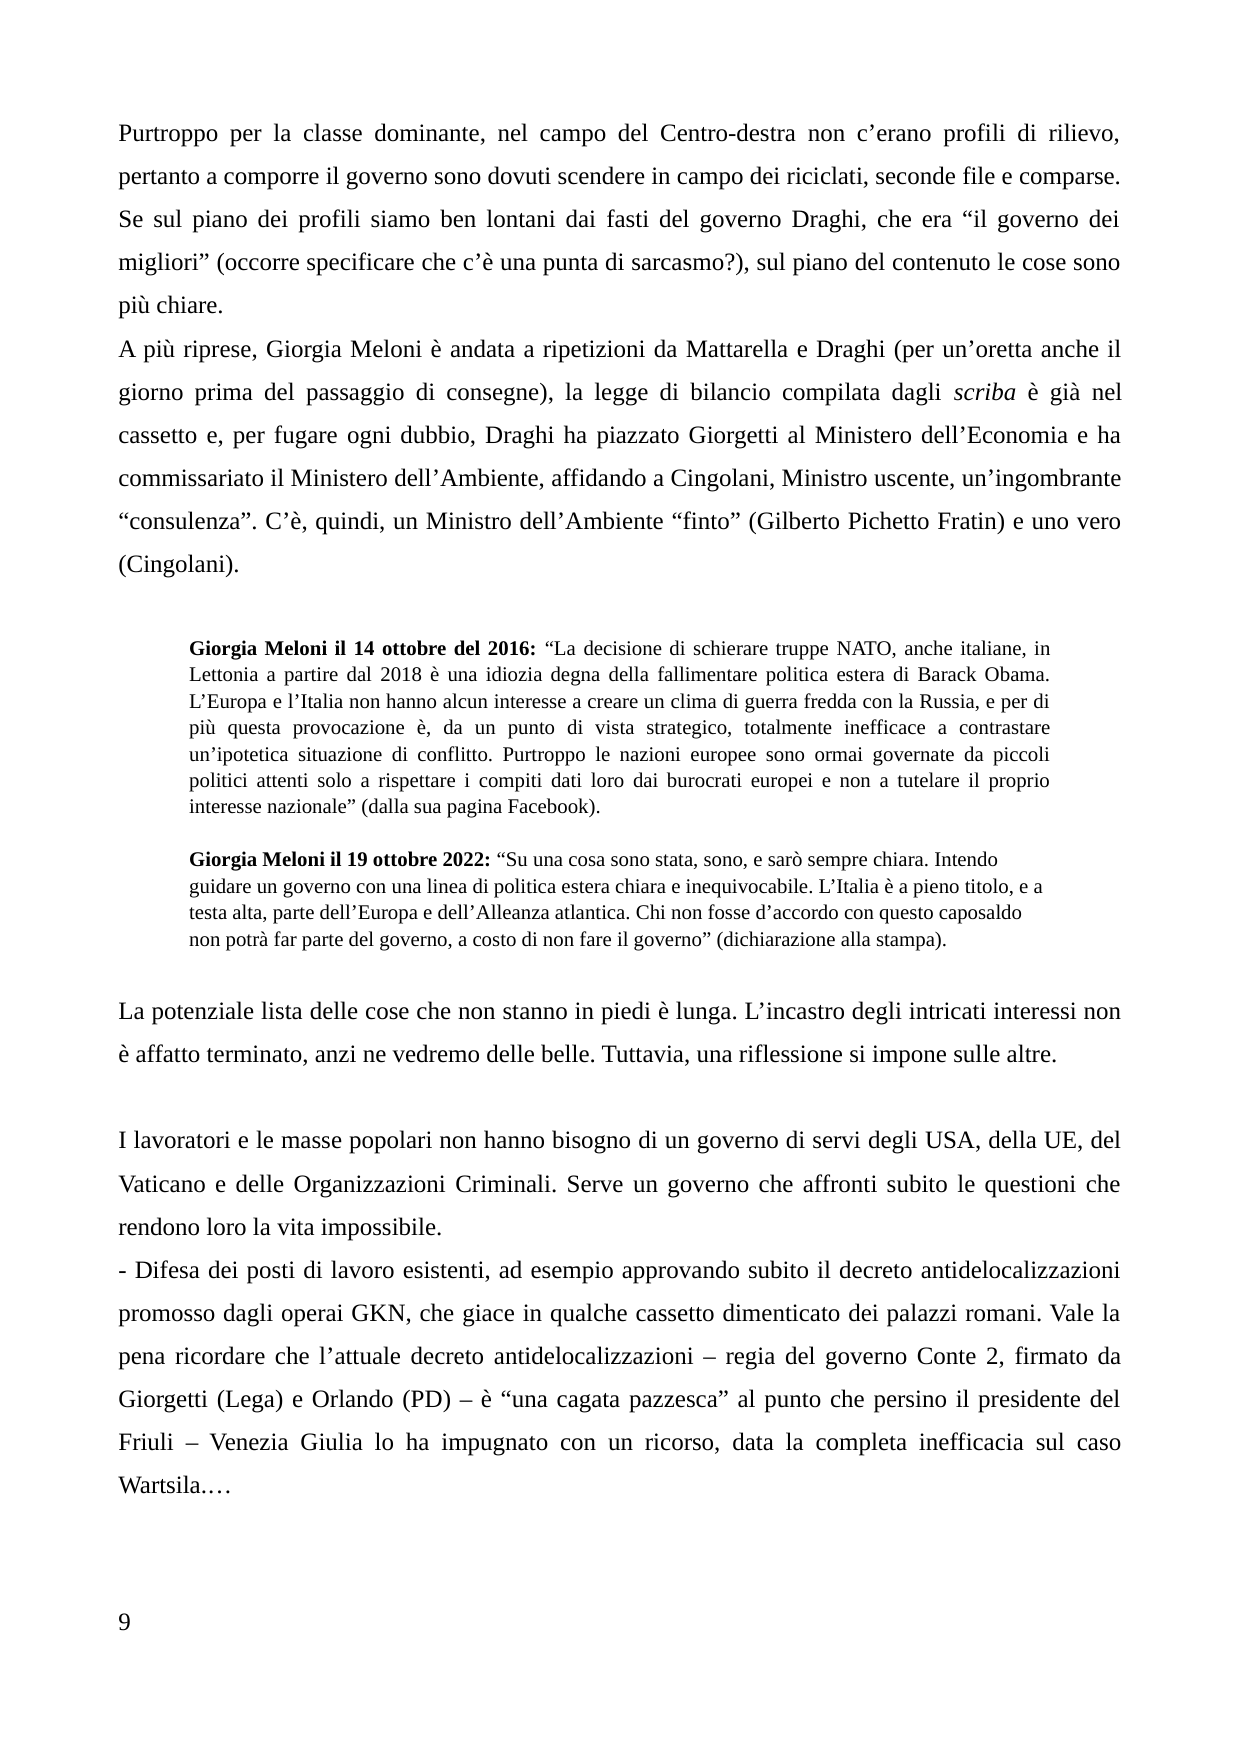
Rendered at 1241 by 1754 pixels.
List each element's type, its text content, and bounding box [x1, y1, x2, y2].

text - Difesa dei posti di lavoro esistenti, ad esempio approvando subito il decreto antidelocalizzazioni promosso dagli operai GKN, che giace in qualche cassetto dimenticato dei palazzi romani. Vale la pena ricordare che l’attuale decreto antidelocalizzazioni – regia del governo Conte 2, firmato da Giorgetti (Lega) e Orlando (PD) – è “una cagata pazzesca” al punto che persino il presidente del Friuli – Venezia Giulia lo ha impugnato con un ricorso, data la completa inefficacia sul caso Wartsila.… [118, 1255, 1122, 1499]
text I lavoratori e le masse popolari non hanno bisogno di un governo di servi degli USA, della UE, del Vaticano e delle Organizzazioni Criminali. Serve un governo che affronti subito le questioni che rendono loro la vita impossibile. [118, 1126, 1122, 1241]
text La potenziale lista delle cose che non stanno in piedi è lunga. L’incastro degli intricati interessi non è affatto terminato, anzi ne vedremo delle belle. Tuttavia, una riflessione si impone sulle altre. [118, 996, 1122, 1068]
text Giorgia Meloni il 19 ottobre 2022: “Su una cosa sono stata, sono, e sarò sempre chiara. Intendo guidare un governo con una linea di politica estera chiara e inequivocabile. L’Italia è a pieno titolo, e a testa alta, parte dell’Europa e dell’Alleanza atlantica. Chi non fosse d’accordo con questo caposaldo non potrà far parte del governo, a costo di non fare il governo” (dichiarazione alla stampa). [189, 847, 1051, 951]
text Giorgia Meloni il 14 ottobre del 2016: “La decisione di schierare truppe NATO, anche italiane, in Lettonia a partire dal 2018 è una idiozia degna della fallimentare politica estera di Barack Obama. L’Europa e l’Italia non hanno alcun interesse a creare un clima di guerra fredda con la Russia, e per di più questa provocazione è, da un punto di vista strategico, totalmente inefficace a contrastare un’ipotetica situazione di conflitto. Purtroppo le nazioni europee sono ormai governate da piccoli politici attenti solo a rispettare i compiti dati loro dai burocrati europei e non a tutelare il proprio interesse nazionale” (dalla sua pagina Facebook). [189, 636, 1051, 818]
text A più riprese, Giorgia Meloni è andata a ripetizioni da Mattarella e Draghi (per un’oretta anche il giorno prima del passaggio di consegne), la legge di bilancio compilata dagli scriba è già nel cassetto e, per fugare ogni dubbio, Draghi ha piazzato Giorgetti al Ministero dell’Economia e ha commissariato il Ministero dell’Ambiente, affidando a Cingolani, Ministro uscente, un’ingombrante “consulenza”. C’è, quindi, un Ministro dell’Ambiente “finto” (Gilberto Pichetto Fratin) e uno vero (Cingolani). [118, 334, 1122, 578]
text Purtroppo per la classe dominante, nel campo del Centro-destra non c’erano profili di rilievo, pertanto a comporre il governo sono dovuti scendere in campo dei riciclati, seconde file e comparse. [118, 118, 1122, 190]
text Se sul piano dei profili siamo ben lontani dai fasti del governo Draghi, che era “il governo dei migliori” (occorre specificare che c’è una punta di sarcasmo?), sul piano del contenuto le cose sono più chiare. [118, 204, 1122, 319]
